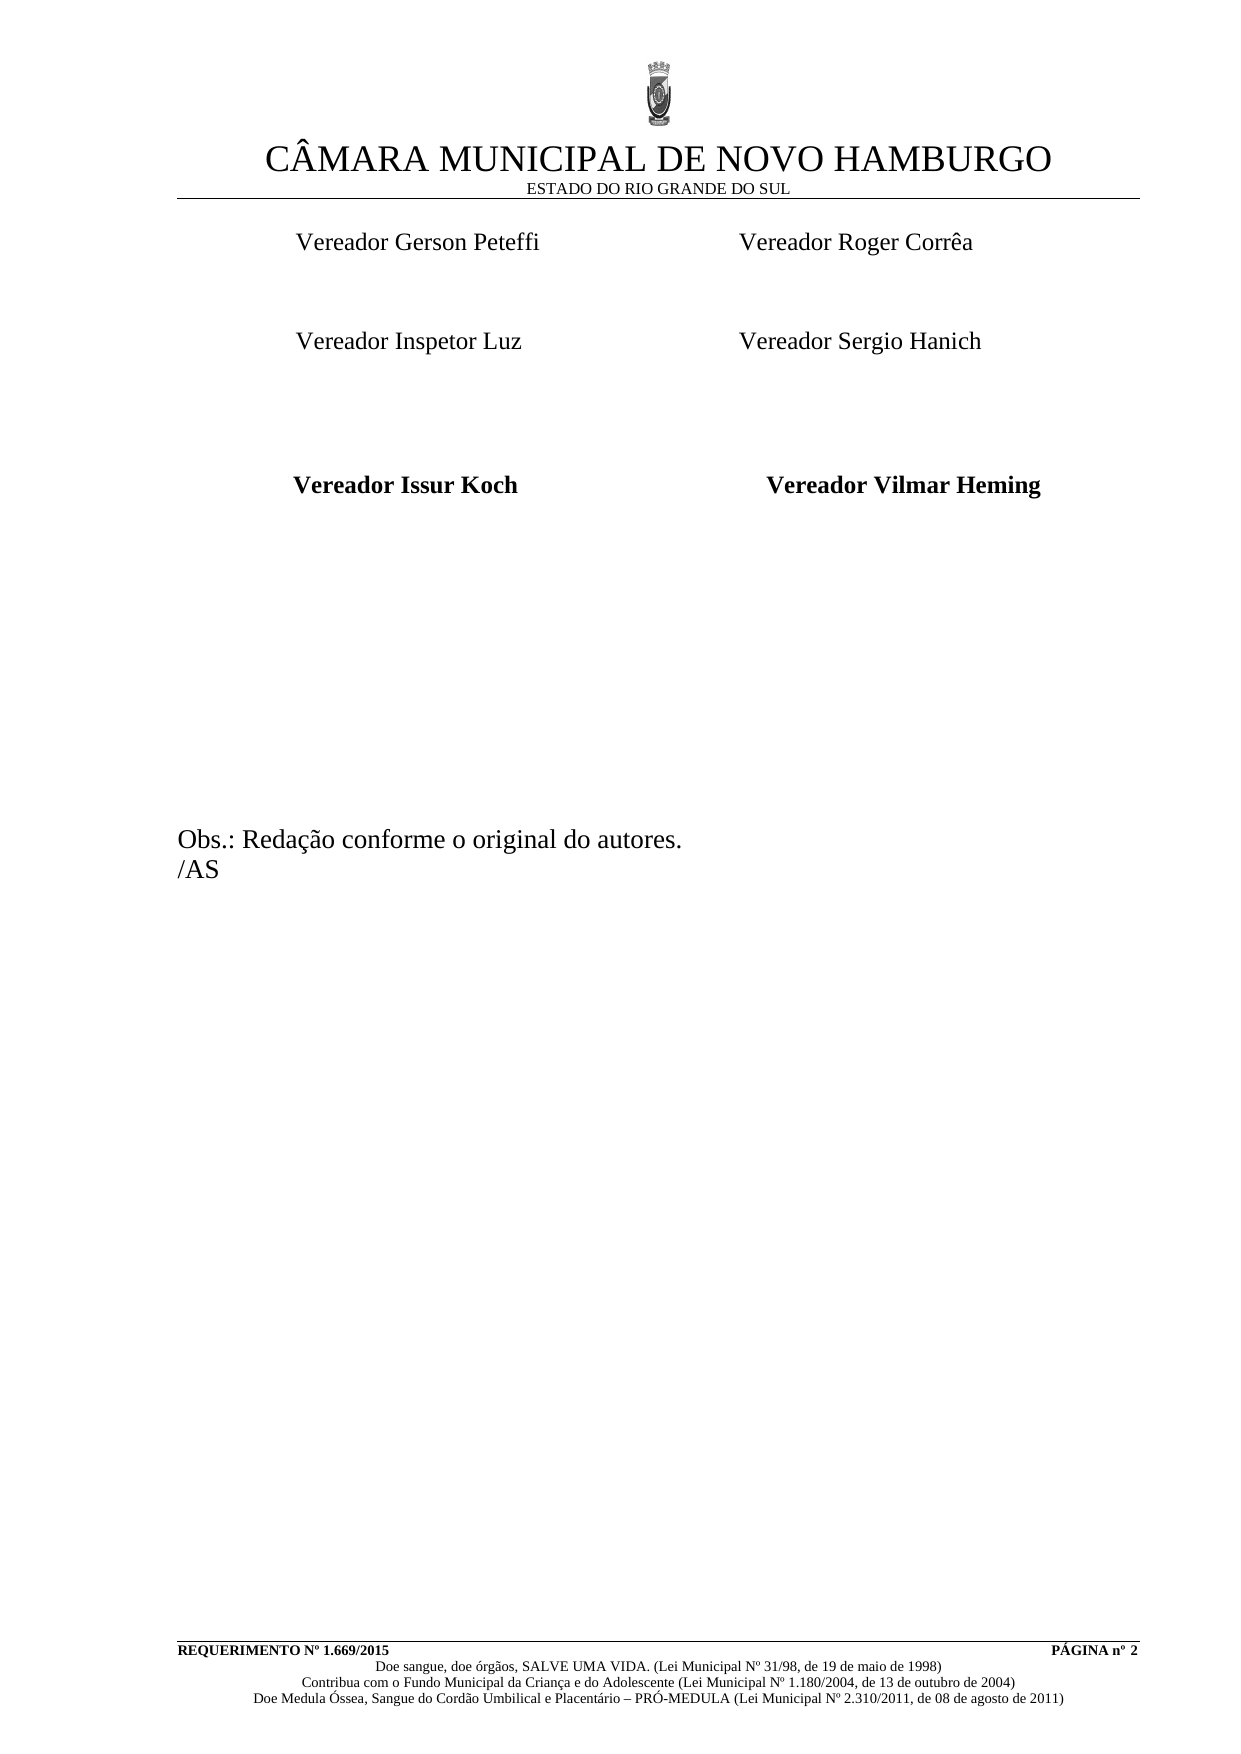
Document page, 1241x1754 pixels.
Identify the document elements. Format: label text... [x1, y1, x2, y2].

text Vereador Issur Koch Vereador Vilmar Heming [180, 471, 1140, 498]
text /AS [177, 854, 1140, 884]
text Vereador Inspetor Luz Vereador Sergio Hanich [295, 327, 1140, 354]
text Obs.: Redação conforme o original do autores. [177, 824, 1140, 854]
text Vereador Gerson Peteffi Vereador Roger Corrêa [295, 228, 1140, 256]
